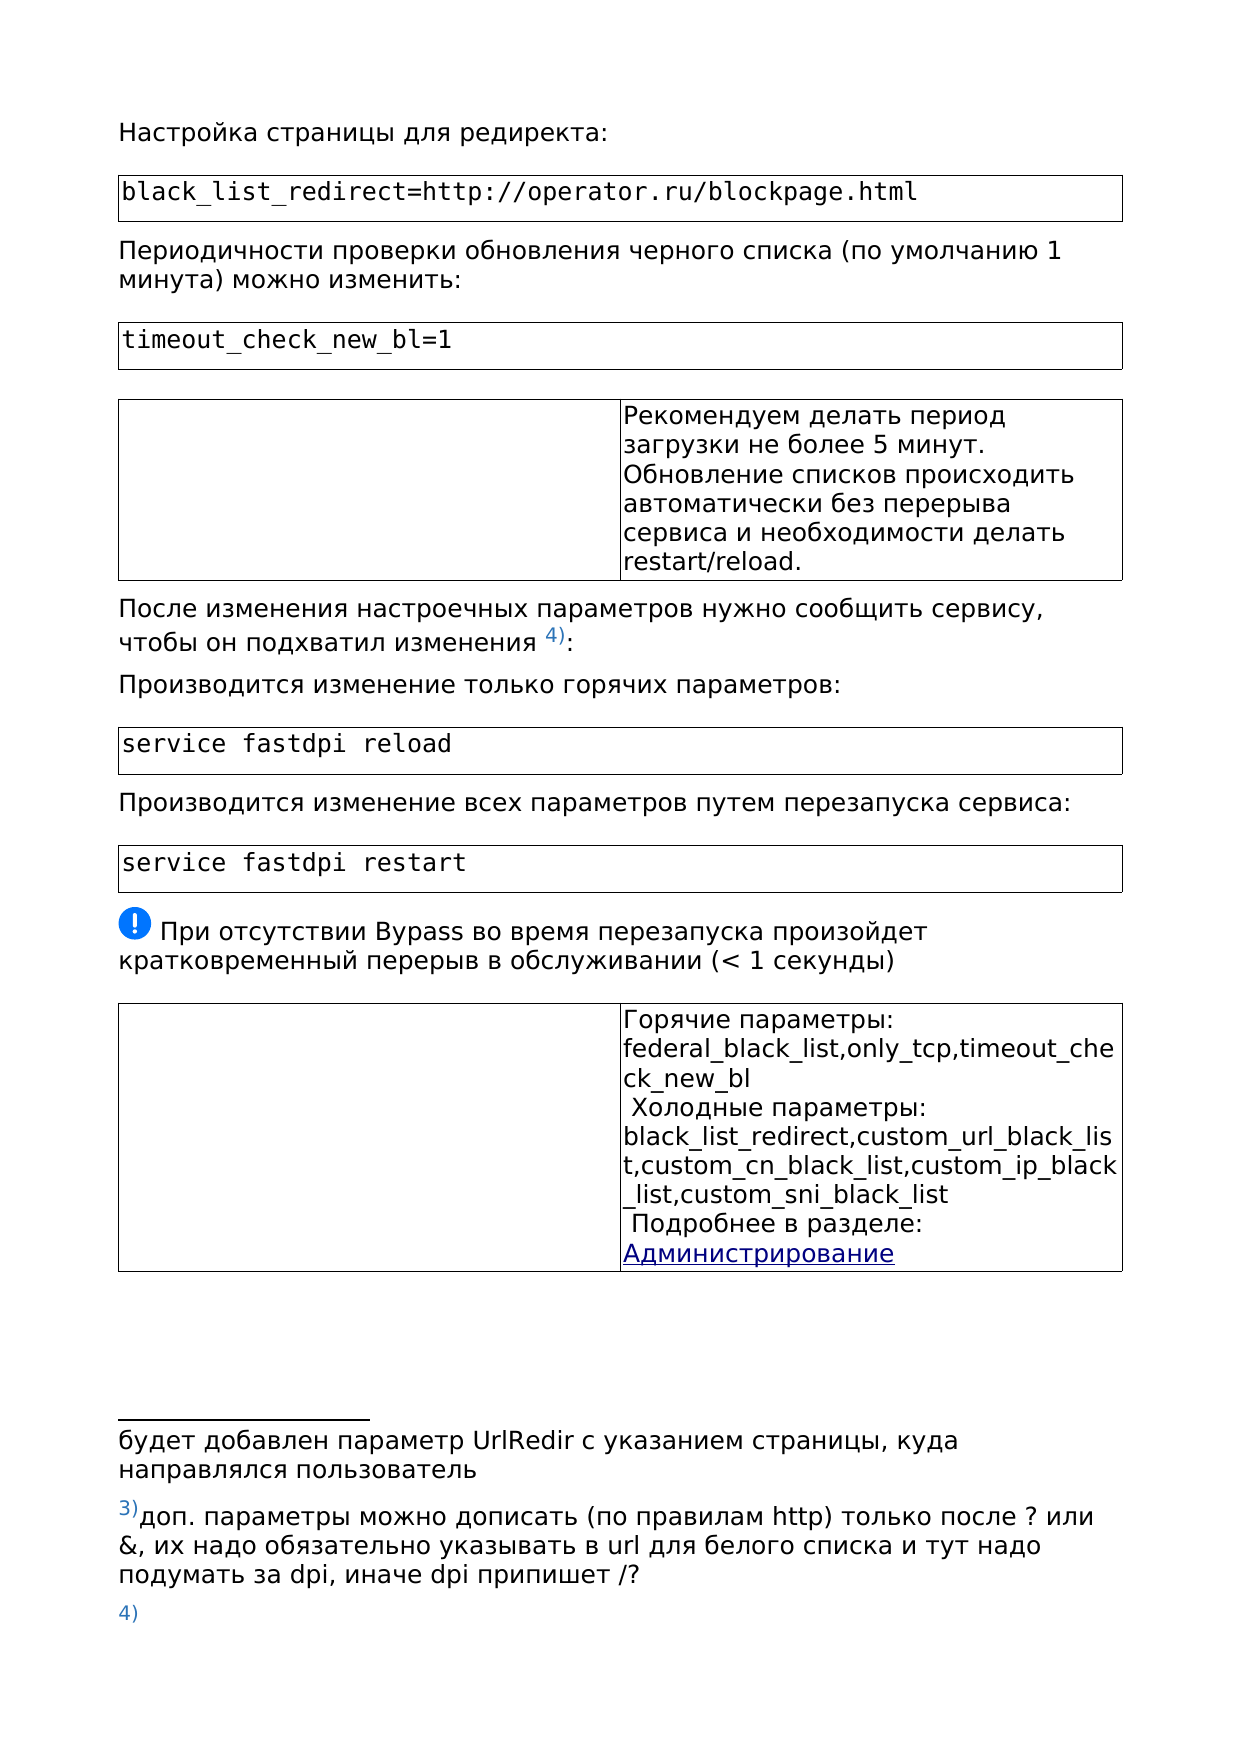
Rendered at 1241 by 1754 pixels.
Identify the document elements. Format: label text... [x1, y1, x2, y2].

table_header service fastdpi reload [119, 728, 1122, 773]
text Настройка страницы для редиректа: [118, 118, 1122, 147]
table_header black_list_redirect=http://operator.ru/blockpage.html [119, 176, 1122, 221]
table_header [119, 400, 620, 579]
text Производится изменение всех параметров путем перезапуска сервиса: [118, 788, 1122, 817]
table_header service fastdpi restart [119, 846, 1122, 892]
table_header timeout_check_new_bl=1 [119, 323, 1122, 369]
table_header Рекомендуем делать период загрузки не более 5 минут. Обновление списков происходить автоматически без перерыва сервиса и необходимости делать restart/reload. [621, 400, 1122, 579]
text После изменения настроечных параметров нужно сообщить сервису, чтобы он подхватил изменения : [118, 594, 1122, 658]
table_header [119, 1004, 620, 1271]
text При отсутствии Bypass во время перезапуска произойдет кратковременный перерыв в обслуживании (< 1 секунды) [118, 907, 1122, 975]
text Периодичности проверки обновления черного списка (по умолчанию 1 минута) можно изменить: [118, 236, 1122, 295]
table_header Горячие параметры: federal_black_list,only_tcp,timeout_check_new_bl Холодные параметры: black_list_redirect,custom_url_black_list,custom_cn_black_list,custom_ip_black_list,custom_sni_black_list Подробнее в разделе: Администрирование [621, 1004, 1122, 1271]
text Производится изменение только горячих параметров: [118, 670, 1122, 699]
